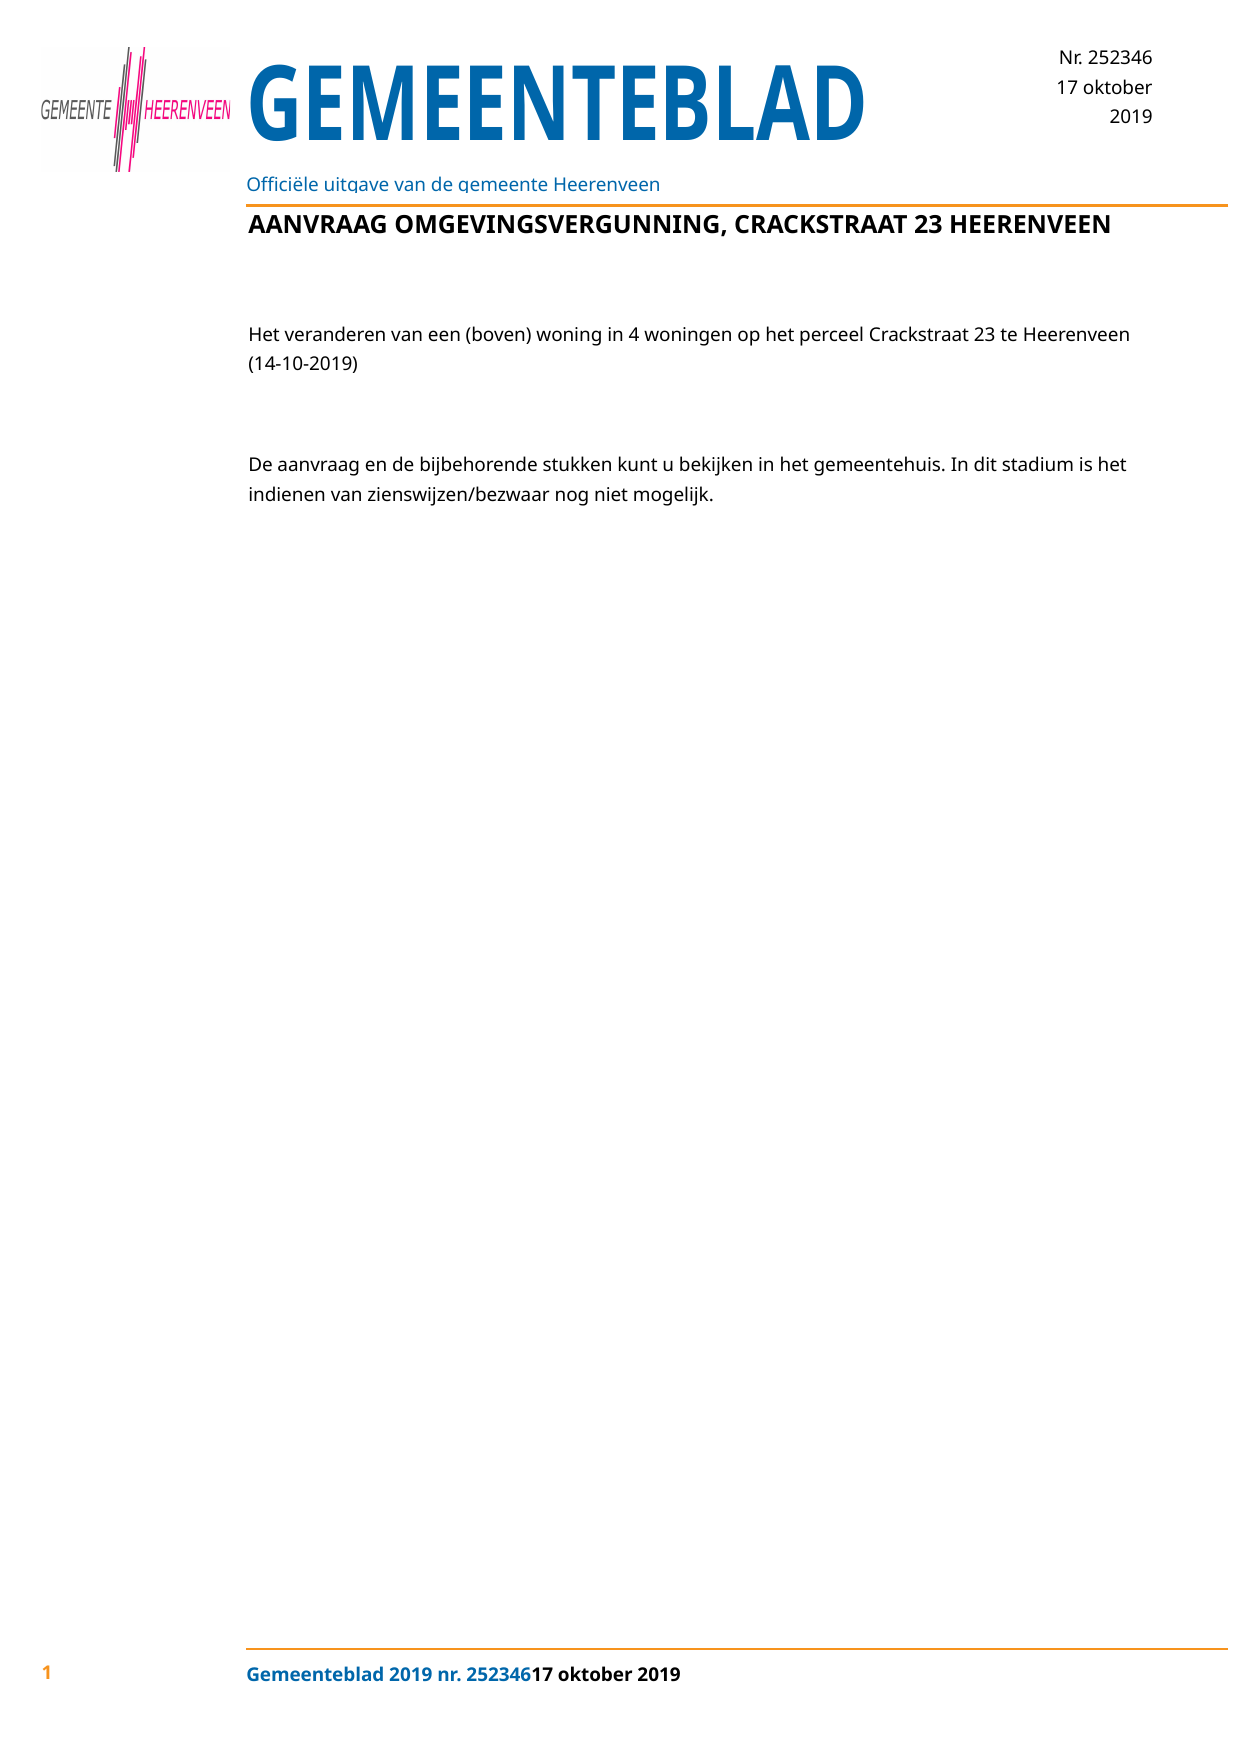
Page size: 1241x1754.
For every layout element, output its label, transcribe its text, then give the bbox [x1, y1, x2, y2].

text AANVRAAG OMGEVINGSVERGUNNING, CRACKSTRAAT 23 HEERENVEEN [248, 207, 1152, 241]
text Het veranderen van een (boven) woning in 4 woningen op het perceel Crackstraat 23 te Heerenveen (14-10-2019) [248, 321, 1152, 376]
picture [41, 47, 231, 172]
text De aanvraag en de bijbehorende stukken kunt u bekijken in het gemeentehuis. In dit stadium is het indienen van zienswijzen/bezwaar nog niet mogelijk. [248, 451, 1152, 506]
